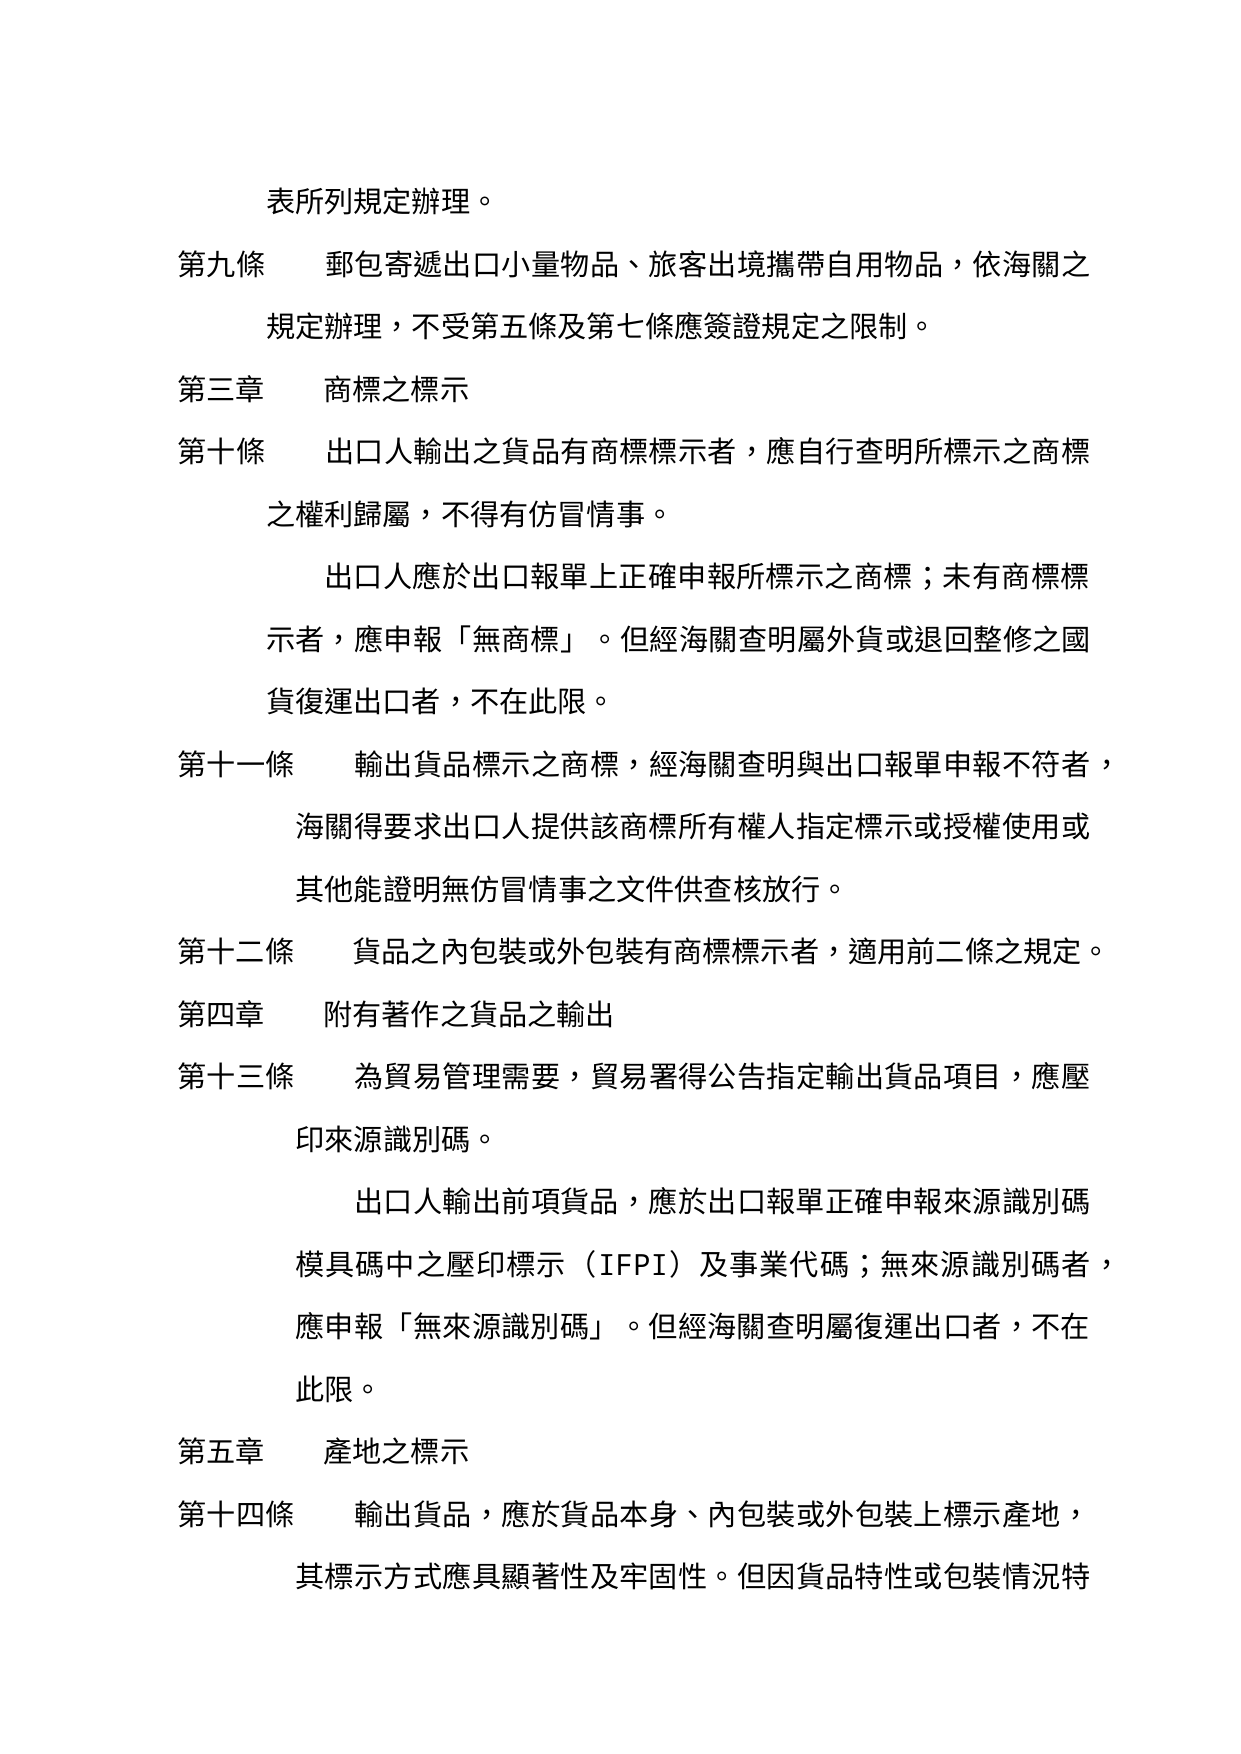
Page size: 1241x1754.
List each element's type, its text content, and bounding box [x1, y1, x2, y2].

text 第十四條 輸出貨品，應於貨品本身、內包裝或外包裝上標示產地，其標示方式應具顯著性及牢固性。但因貨品特性或包裝情況特 [177, 1471, 1092, 1596]
text 第十二條 貨品之內包裝或外包裝有商標標示者，適用前二條之規定。 [177, 908, 1092, 971]
text 第三章 商標之標示 [177, 346, 1092, 408]
text 表所列規定辦理。 [266, 158, 1092, 221]
text 第九條 郵包寄遞出口小量物品、旅客出境攜帶自用物品，依海關之規定辦理，不受第五條及第七條應簽證規定之限制。 [177, 221, 1092, 346]
text 出口人輸出前項貨品，應於出口報單正確申報來源識別碼模具碼中之壓印標示（IFPI）及事業代碼；無來源識別碼者，應申報「無來源識別碼」。但經海關查明屬復運出口者，不在此限。 [295, 1158, 1092, 1408]
text 第十一條 輸出貨品標示之商標，經海關查明與出口報單申報不符者，海關得要求出口人提供該商標所有權人指定標示或授權使用或其他能證明無仿冒情事之文件供查核放行。 [177, 721, 1092, 908]
text 第五章 產地之標示 [177, 1408, 1092, 1471]
text 出口人應於出口報單上正確申報所標示之商標；未有商標標示者，應申報「無商標」。但經海關查明屬外貨或退回整修之國貨復運出口者，不在此限。 [266, 533, 1092, 721]
text 第十條 出口人輸出之貨品有商標標示者，應自行查明所標示之商標之權利歸屬，不得有仿冒情事。 [177, 408, 1092, 533]
text 第四章 附有著作之貨品之輸出 [177, 971, 1092, 1033]
text 第十三條 為貿易管理需要，貿易署得公告指定輸出貨品項目，應壓印來源識別碼。 [177, 1033, 1092, 1158]
